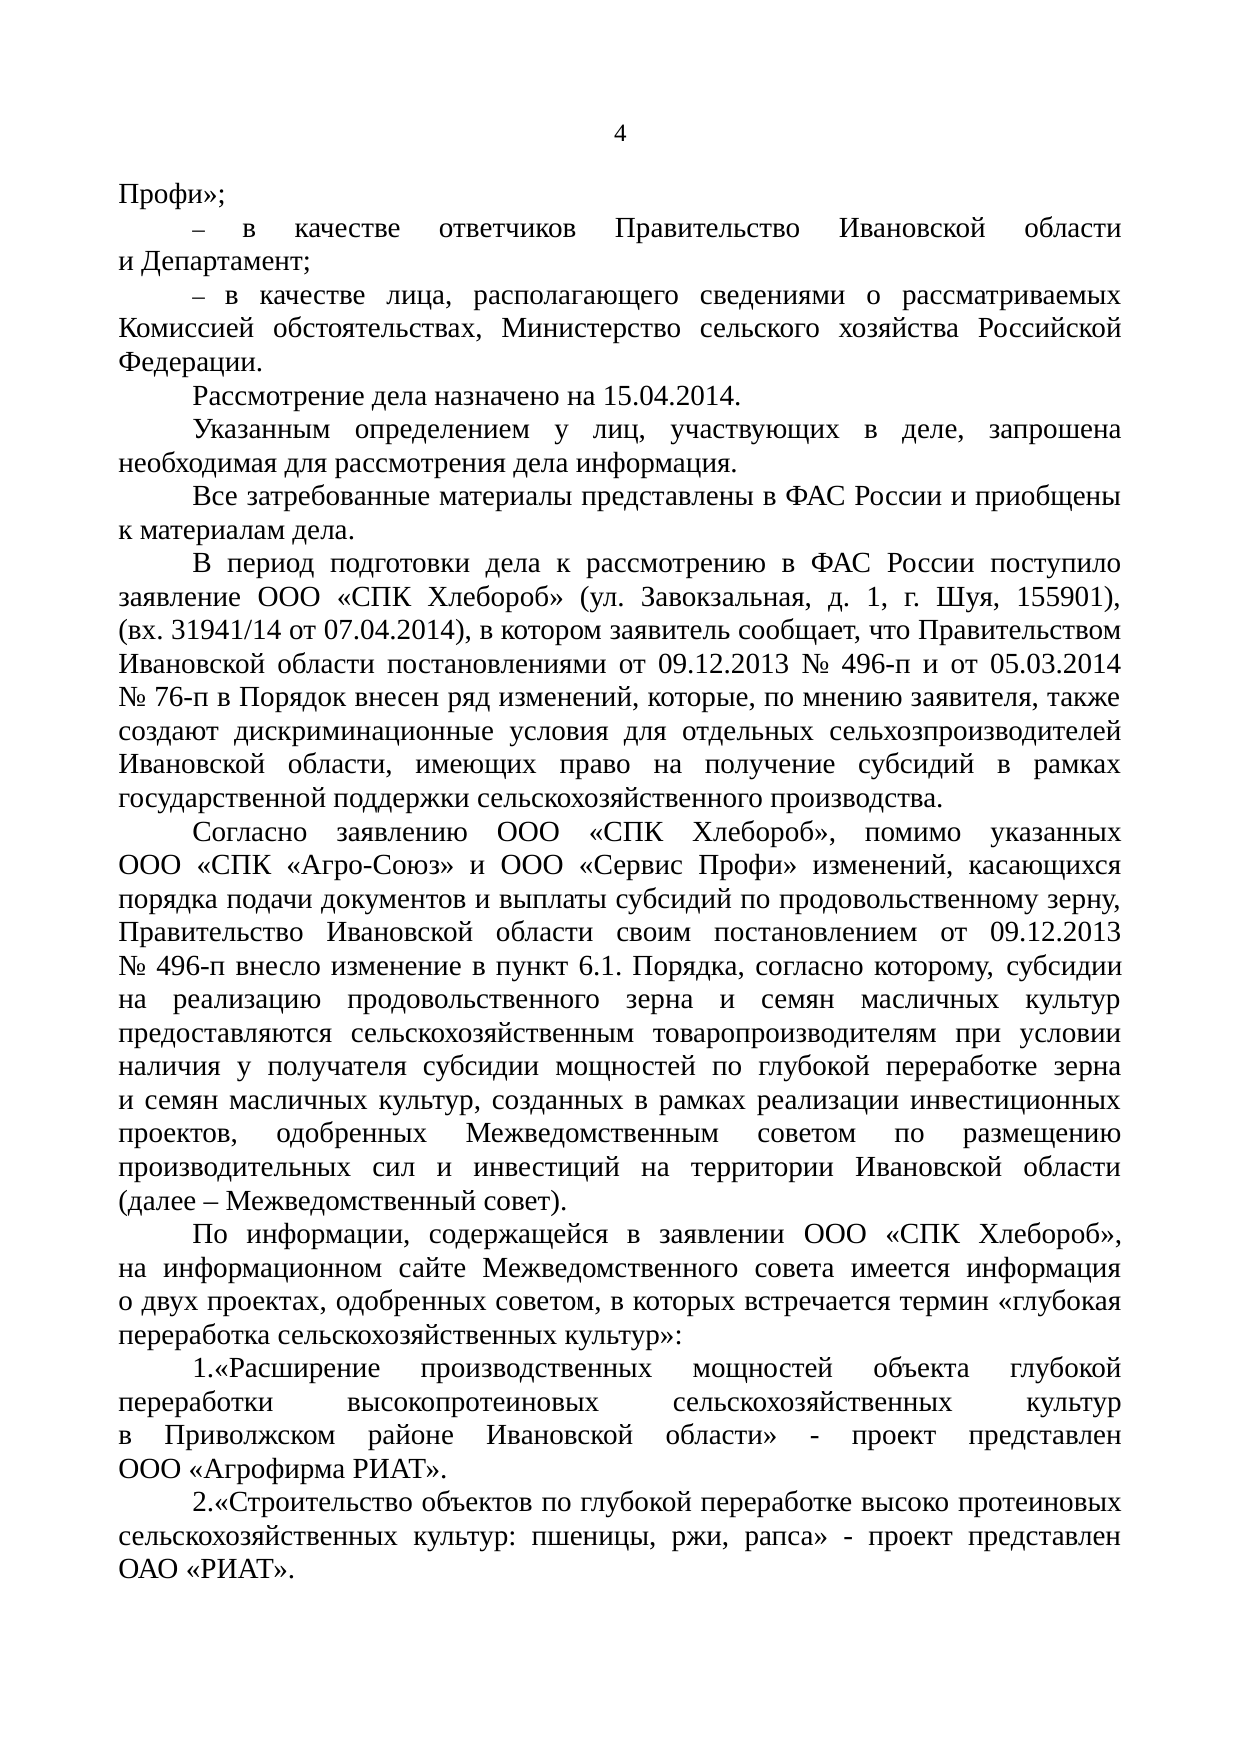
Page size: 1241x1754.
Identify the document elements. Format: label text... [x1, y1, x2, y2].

text 2.«Строительство объектов по глубокой переработке высоко протеиновых сельскохозяйственных культур: пшеницы, ржи, рапса» - проект представлен ОАО «РИАТ». [118, 1484, 1122, 1585]
text По информации, содержащейся в заявлении ООО «СПК Хлебороб», на информационном сайте Межведомственного совета имеется информация о двух проектах, одобренных советом, в которых встречается термин «глубокая переработка сельскохозяйственных культур»: [118, 1216, 1122, 1350]
text – в качестве лица, располагающего сведениями о рассматриваемых Комиссией обстоятельствах, Министерство сельского хозяйства Российской Федерации. [118, 277, 1122, 378]
text 1.«Расширение производственных мощностей объекта глубокой переработки высокопротеиновых сельскохозяйственных культур в Приволжском районе Ивановской области» - проект представлен ООО «Агрофирма РИАТ». [118, 1350, 1122, 1484]
text Согласно заявлению ООО «СПК Хлебороб», помимо указанных ООО «СПК «Агро-Союз» и ООО «Сервис Профи» изменений, касающихся порядка подачи документов и выплаты субсидий по продовольственному зерну, Правительство Ивановской области своим постановлением от 09.12.2013 № 496-п внесло изменение в пункт 6.1. Порядка, согласно которому, субсидии на реализацию продовольственного зерна и семян масличных культур предоставляются сельскохозяйственным товаропроизводителям при условии наличия у получателя субсидии мощностей по глубокой переработке зерна и семян масличных культур, созданных в рамках реализации инвестиционных проектов, одобренных Межведомственным советом по размещению производительных сил и инвестиций на территории Ивановской области (далее – Межведомственный совет). [118, 814, 1122, 1216]
text В период подготовки дела к рассмотрению в ФАС России поступило заявление ООО «СПК Хлебороб» (ул. Завокзальная, д. 1, г. Шуя, 155901), (вх. 31941/14 от 07.04.2014), в котором заявитель сообщает, что Правительством Ивановской области постановлениями от 09.12.2013 № 496-п и от 05.03.2014 № 76-п в Порядок внесен ряд изменений, которые, по мнению заявителя, также создают дискриминационные условия для отдельных сельхозпроизводителей Ивановской области, имеющих право на получение субсидий в рамках государственной поддержки сельскохозяйственного производства. [118, 545, 1122, 814]
text Рассмотрение дела назначено на 15.04.2014. [118, 378, 1122, 411]
text Профи»; [118, 176, 1122, 210]
text Указанным определением у лиц, участвующих в деле, запрошена необходимая для рассмотрения дела информация. [118, 411, 1122, 478]
text – в качестве ответчиков Правительство Ивановской области и Департамент; [118, 210, 1122, 277]
text Все затребованные материалы представлены в ФАС России и приобщены к материалам дела. [118, 478, 1122, 545]
